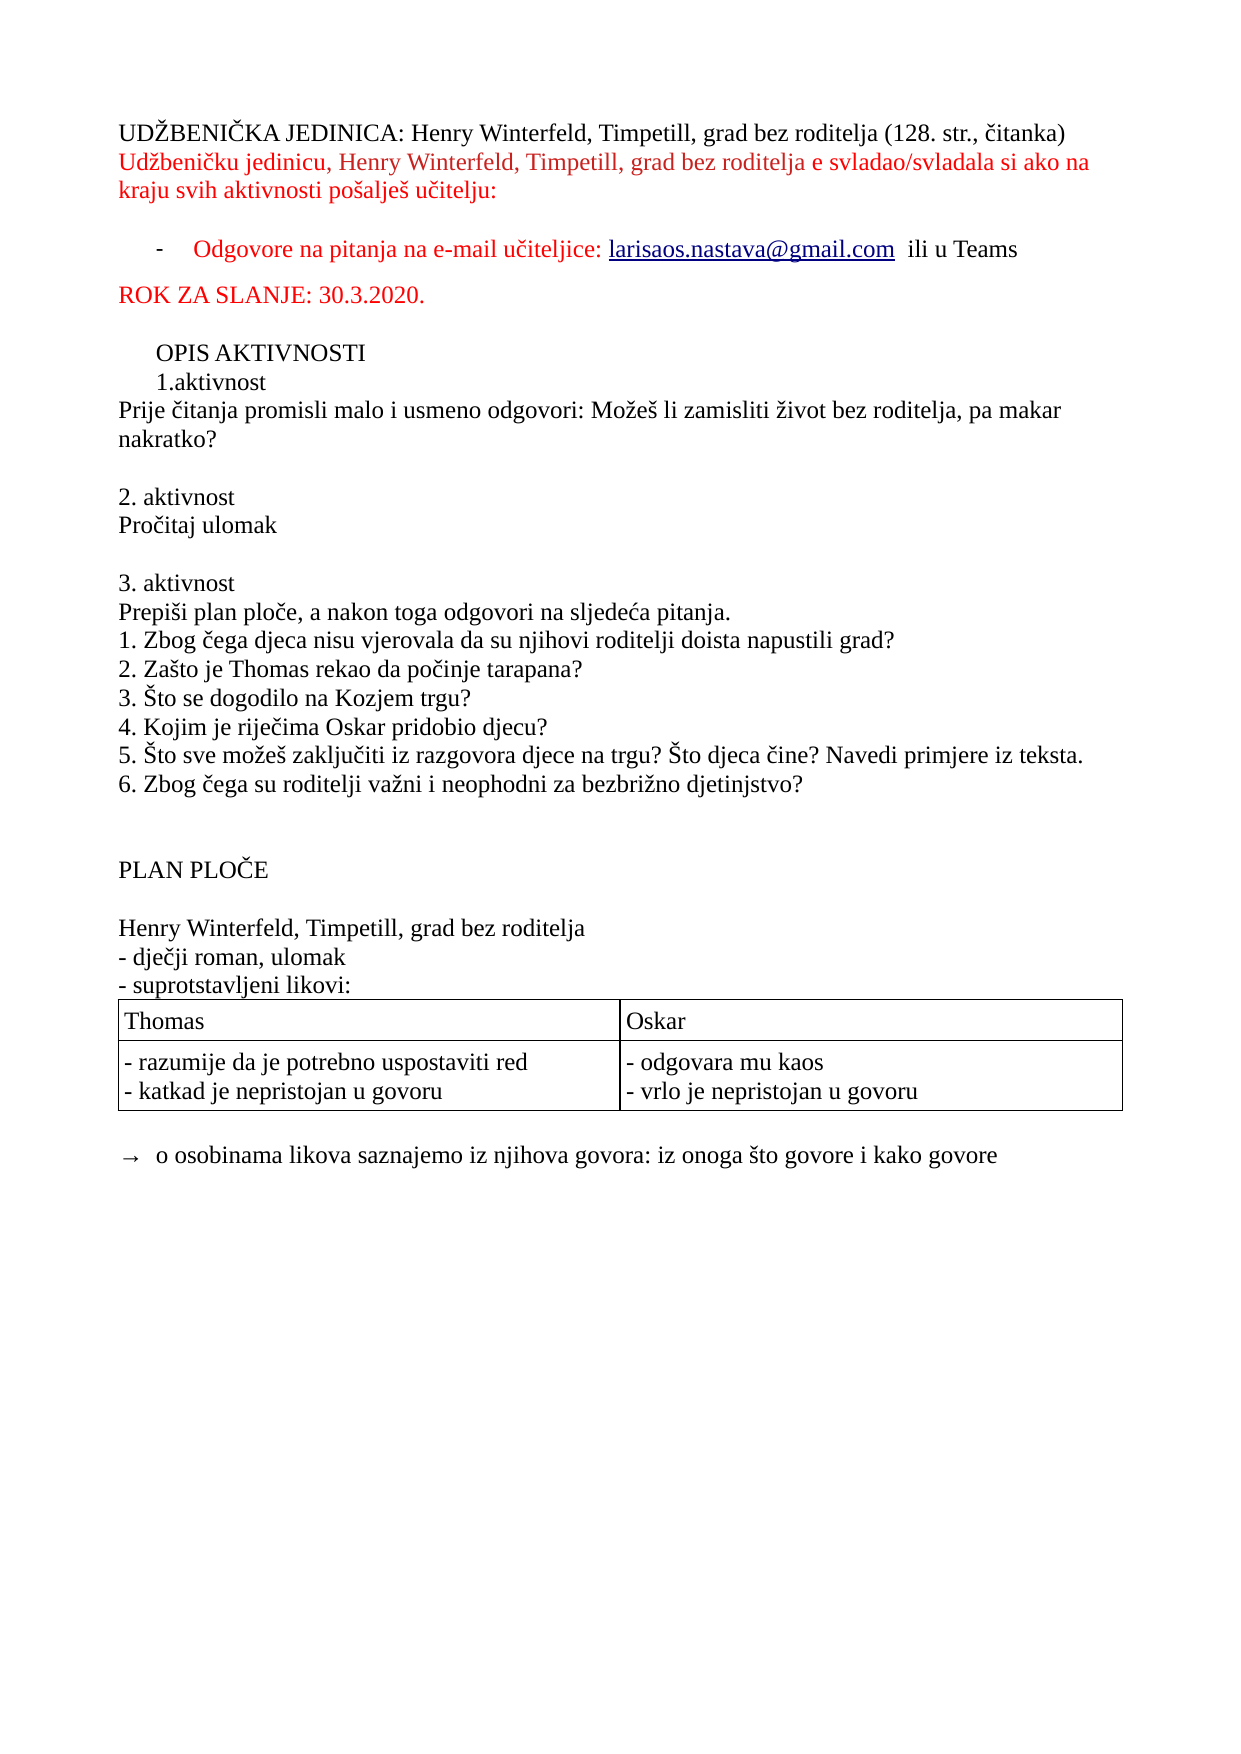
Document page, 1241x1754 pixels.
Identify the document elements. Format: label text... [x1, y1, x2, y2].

text UDŽBENIČKA JEDINICA: Henry Winterfeld, Timpetill, grad bez roditelja (128. str., čitanka) [118, 118, 1122, 147]
text Udžbeničku jedinicu, Henry Winterfeld, Timpetill, grad bez roditelja e svladao/svladala si ako na kraju svih aktivnosti pošalješ učitelju: [118, 147, 1122, 204]
text - suprotstavljeni likovi: [118, 970, 1122, 999]
text 1.aktivnost [156, 367, 1122, 395]
text 2. Zašto je Thomas rekao da počinje tarapana? [118, 654, 1122, 683]
text 3. aktivnost [118, 568, 1122, 597]
text 5. Što sve možeš zaključiti iz razgovora djece na trgu? Što djeca čine? Navedi primjere iz teksta. [118, 740, 1122, 769]
text Henry Winterfeld, Timpetill, grad bez roditelja [118, 913, 1122, 942]
text 3. Što se dogodilo na Kozjem trgu? [118, 683, 1122, 712]
text PLAN PLOČE [118, 855, 1122, 884]
text - dječji roman, ulomak [118, 942, 1122, 970]
table_cell - odgovara mu kaos - vrlo je nepristojan u govoru [621, 1041, 1122, 1110]
table_cell - razumije da je potrebno uspostaviti red - katkad je nepristojan u govoru [119, 1041, 619, 1110]
text ROK ZA SLANJE: 30.3.2020. [118, 280, 1122, 309]
table_header Oskar [621, 1000, 1122, 1040]
table_header Thomas [119, 1000, 619, 1040]
text 1. Zbog čega djeca nisu vjerovala da su njihovi roditelji doista napustili grad? [118, 625, 1122, 654]
text Pročitaj ulomak [118, 510, 1122, 539]
list Odgovore na pitanja na e-mail učiteljice: larisaos.nastava@gmail.com ili u Teams [156, 233, 1122, 264]
text OPIS AKTIVNOSTI [156, 338, 1122, 367]
text 6. Zbog čega su roditelji važni i neophodni za bezbrižno djetinjstvo? [118, 769, 1122, 798]
text 2. aktivnost [118, 482, 1122, 510]
text Prepiši plan ploče, a nakon toga odgovori na sljedeća pitanja. [118, 597, 1122, 625]
text Prije čitanja promisli malo i usmeno odgovori: Možeš li zamisliti život bez roditelja, pa makar nakratko? [118, 395, 1122, 453]
text → o osobinama likova saznajemo iz njihova govora: iz onoga što govore i kako govore [118, 1140, 1122, 1169]
text 4. Kojim je riječima Oskar pridobio djecu? [118, 712, 1122, 740]
